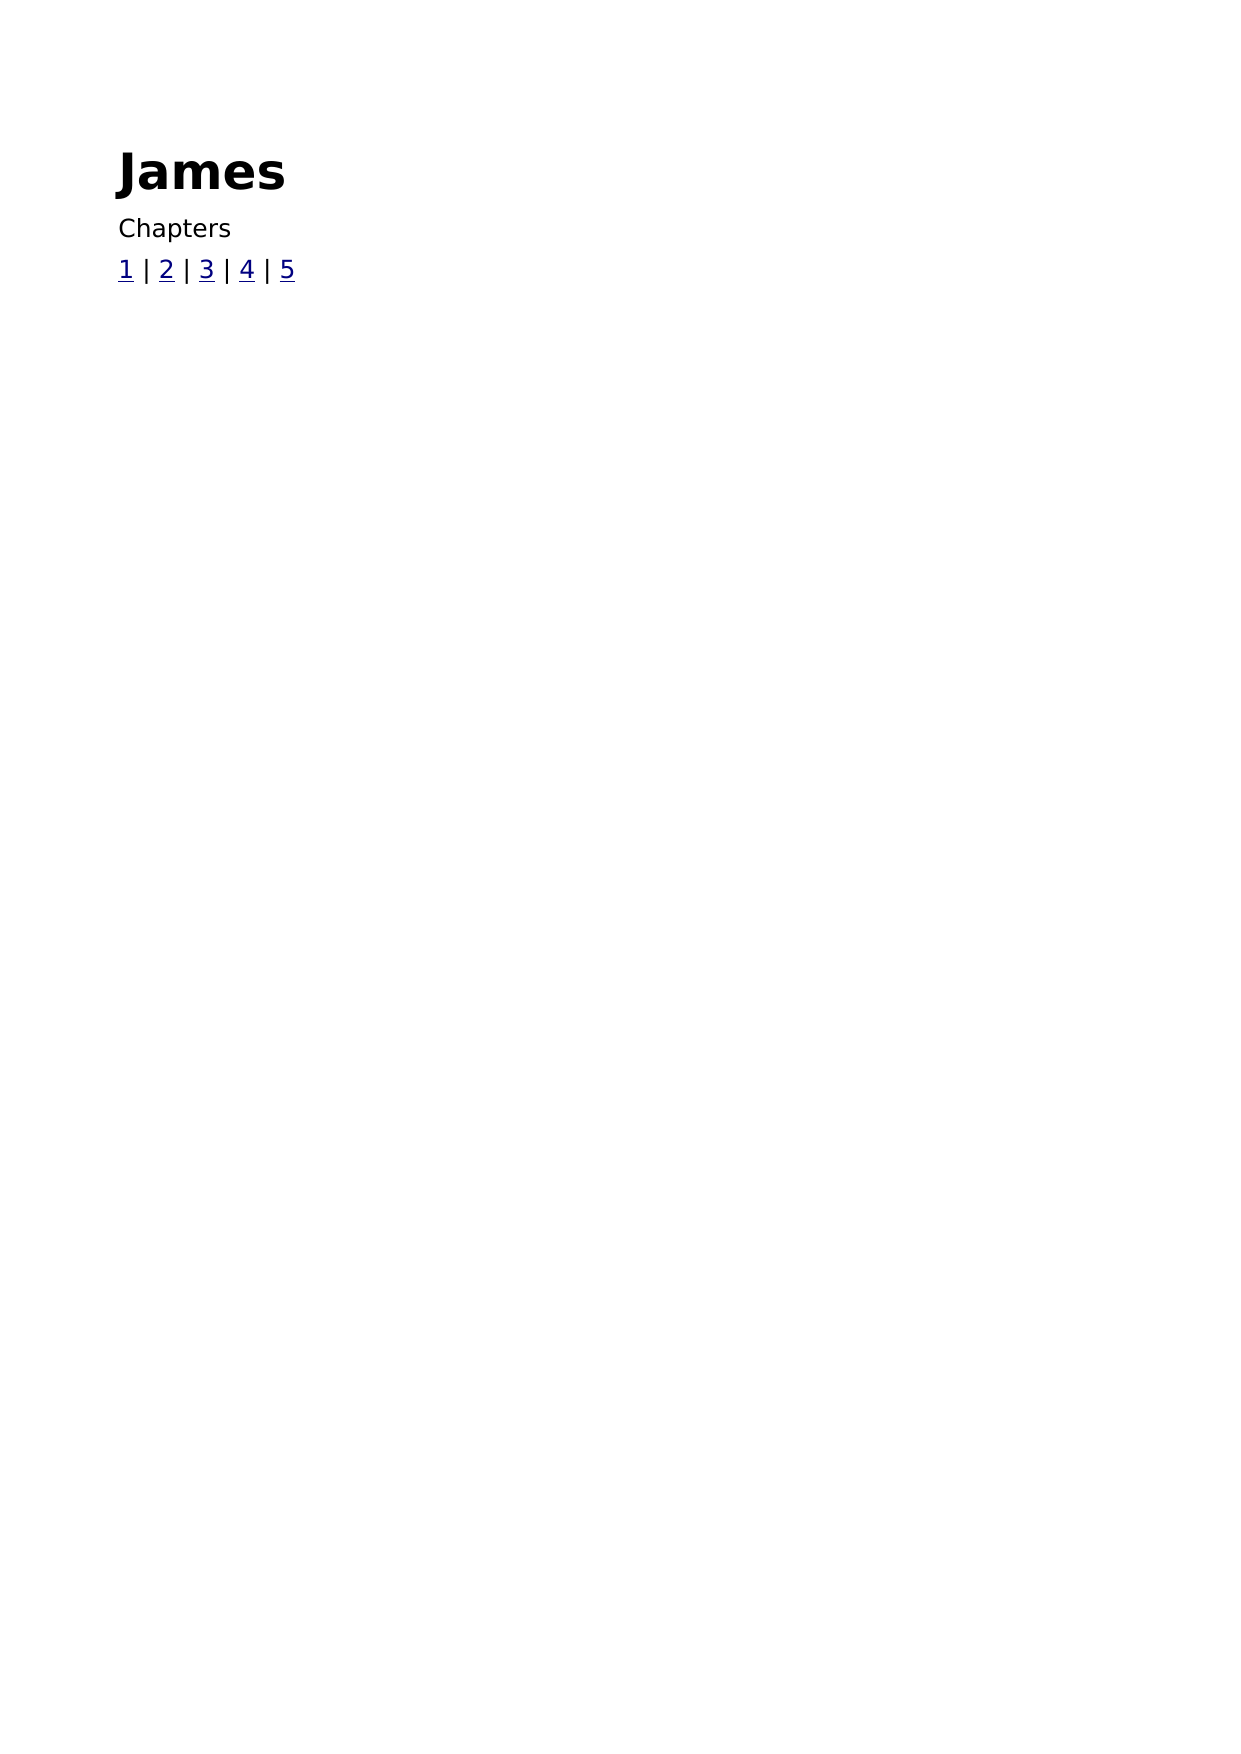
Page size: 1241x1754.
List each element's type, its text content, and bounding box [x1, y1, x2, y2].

text Chapters [118, 214, 1122, 243]
text 1 | 2 | 3 | 4 | 5 [118, 256, 1122, 285]
subtitle James [118, 143, 1122, 201]
